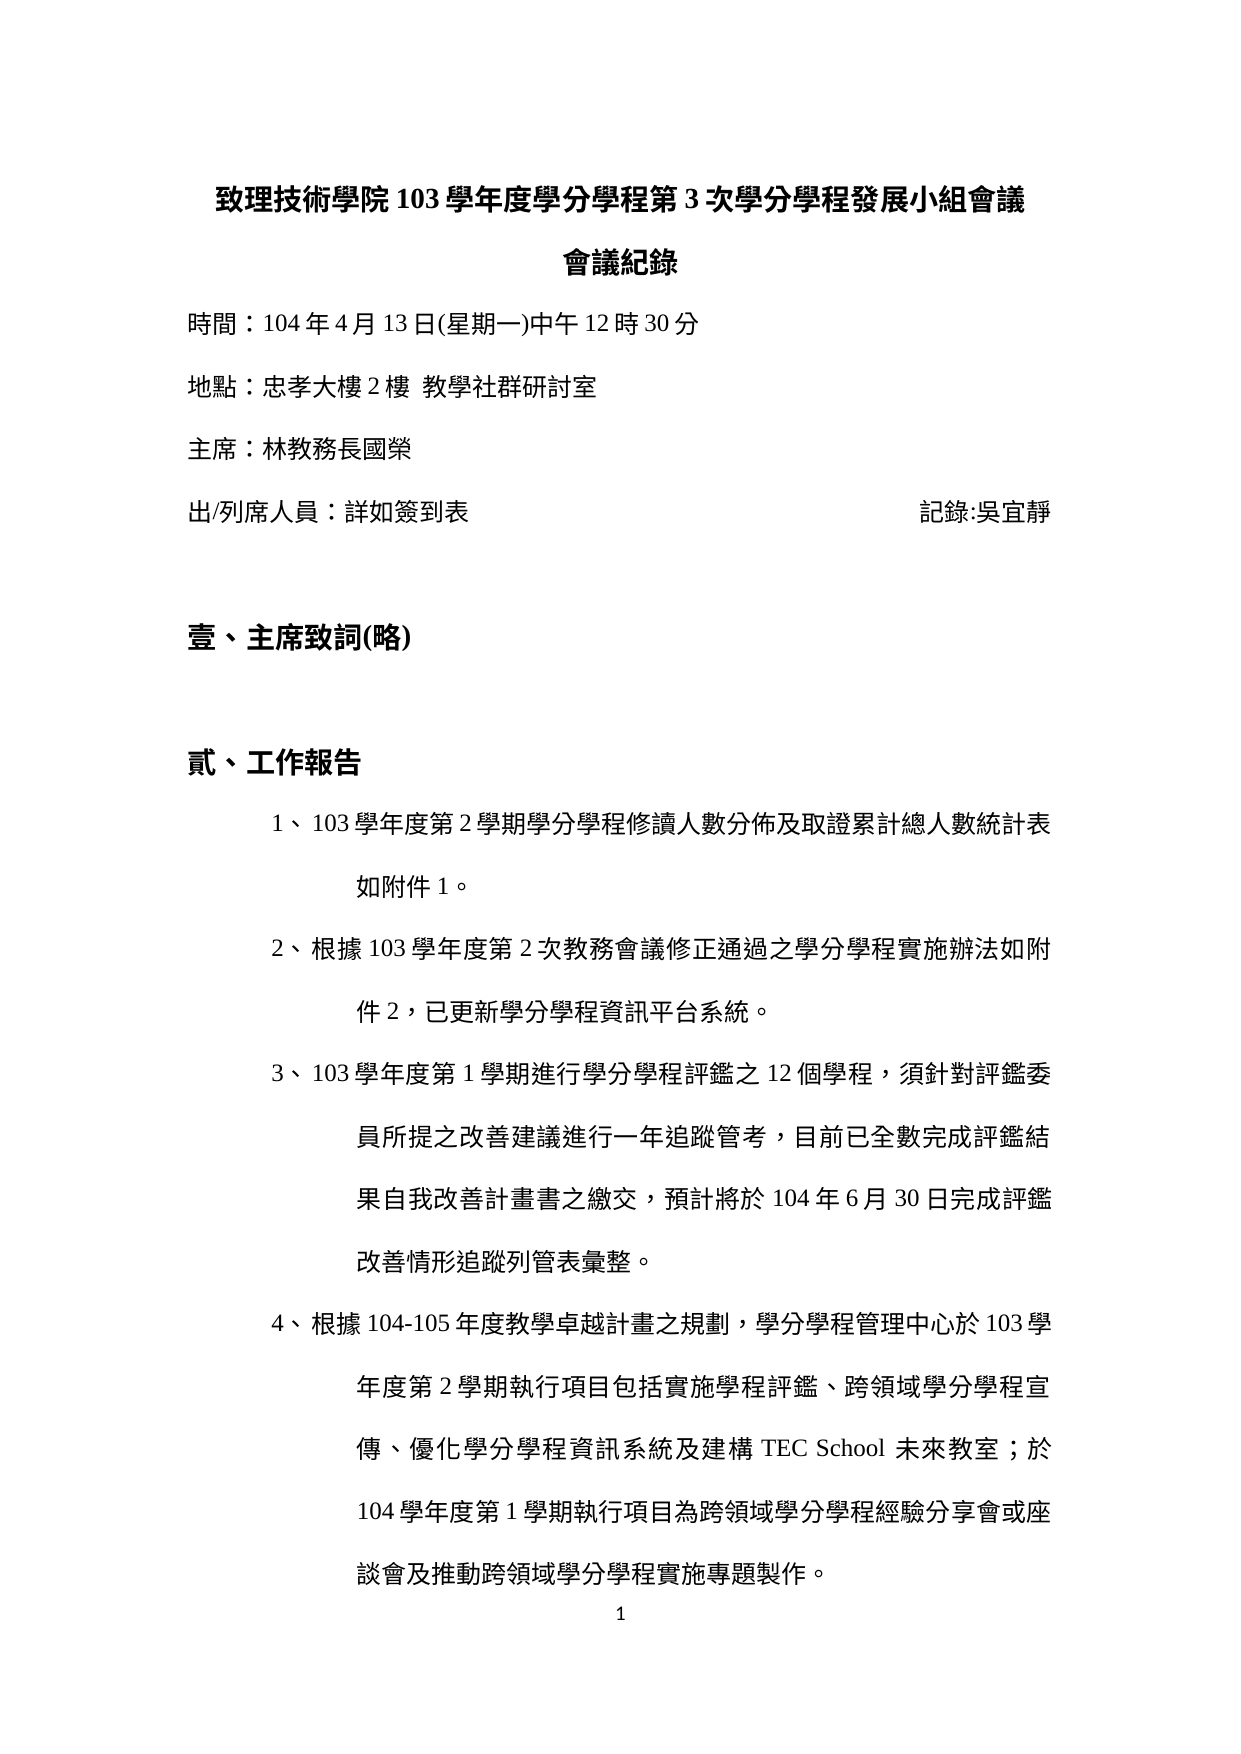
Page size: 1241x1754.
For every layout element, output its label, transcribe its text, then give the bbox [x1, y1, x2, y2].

text 地點：忠孝大樓2樓 教學社群研討室 [187, 344, 1053, 406]
text 出/列席人員：詳如簽到表 記錄:吳宜靜 [187, 469, 1053, 531]
list 根據104-105年度教學卓越計畫之規劃，學分學程管理中心於103學年度第2學期執行項目包括實施學程評鑑、跨領域學分學程宣傳、優化學分學程資訊系統及建構TEC School 未來教室；於104學年度第1學期執行項目為跨領域學分學程經驗分享會或座談會及推動跨領域學分學程實施專題製作。 [271, 1281, 1053, 1594]
list 根據103學年度第2次教務會議修正通過之學分學程實施辦法如附件2，已更新學分學程資訊平台系統。 [271, 906, 1053, 1031]
list 103學年度第2學期學分學程修讀人數分佈及取證累計總人數統計表如附件1。 [271, 781, 1053, 906]
text 致理技術學院103學年度學分學程第3次學分學程發展小組會議 [187, 156, 1053, 219]
text 會議紀錄 [187, 219, 1053, 281]
text 壹、主席致詞(略) [187, 594, 1053, 656]
list 103學年度第1學期進行學分學程評鑑之12個學程，須針對評鑑委員所提之改善建議進行一年追蹤管考，目前已全數完成評鑑結果自我改善計畫書之繳交，預計將於104年6月30日完成評鑑改善情形追蹤列管表彙整。 [271, 1031, 1053, 1281]
text 時間：104年4月13日(星期一)中午12時30分 [187, 281, 1053, 344]
text 貳、工作報告 [187, 719, 1053, 781]
text 主席：林教務長國榮 [187, 406, 1053, 469]
